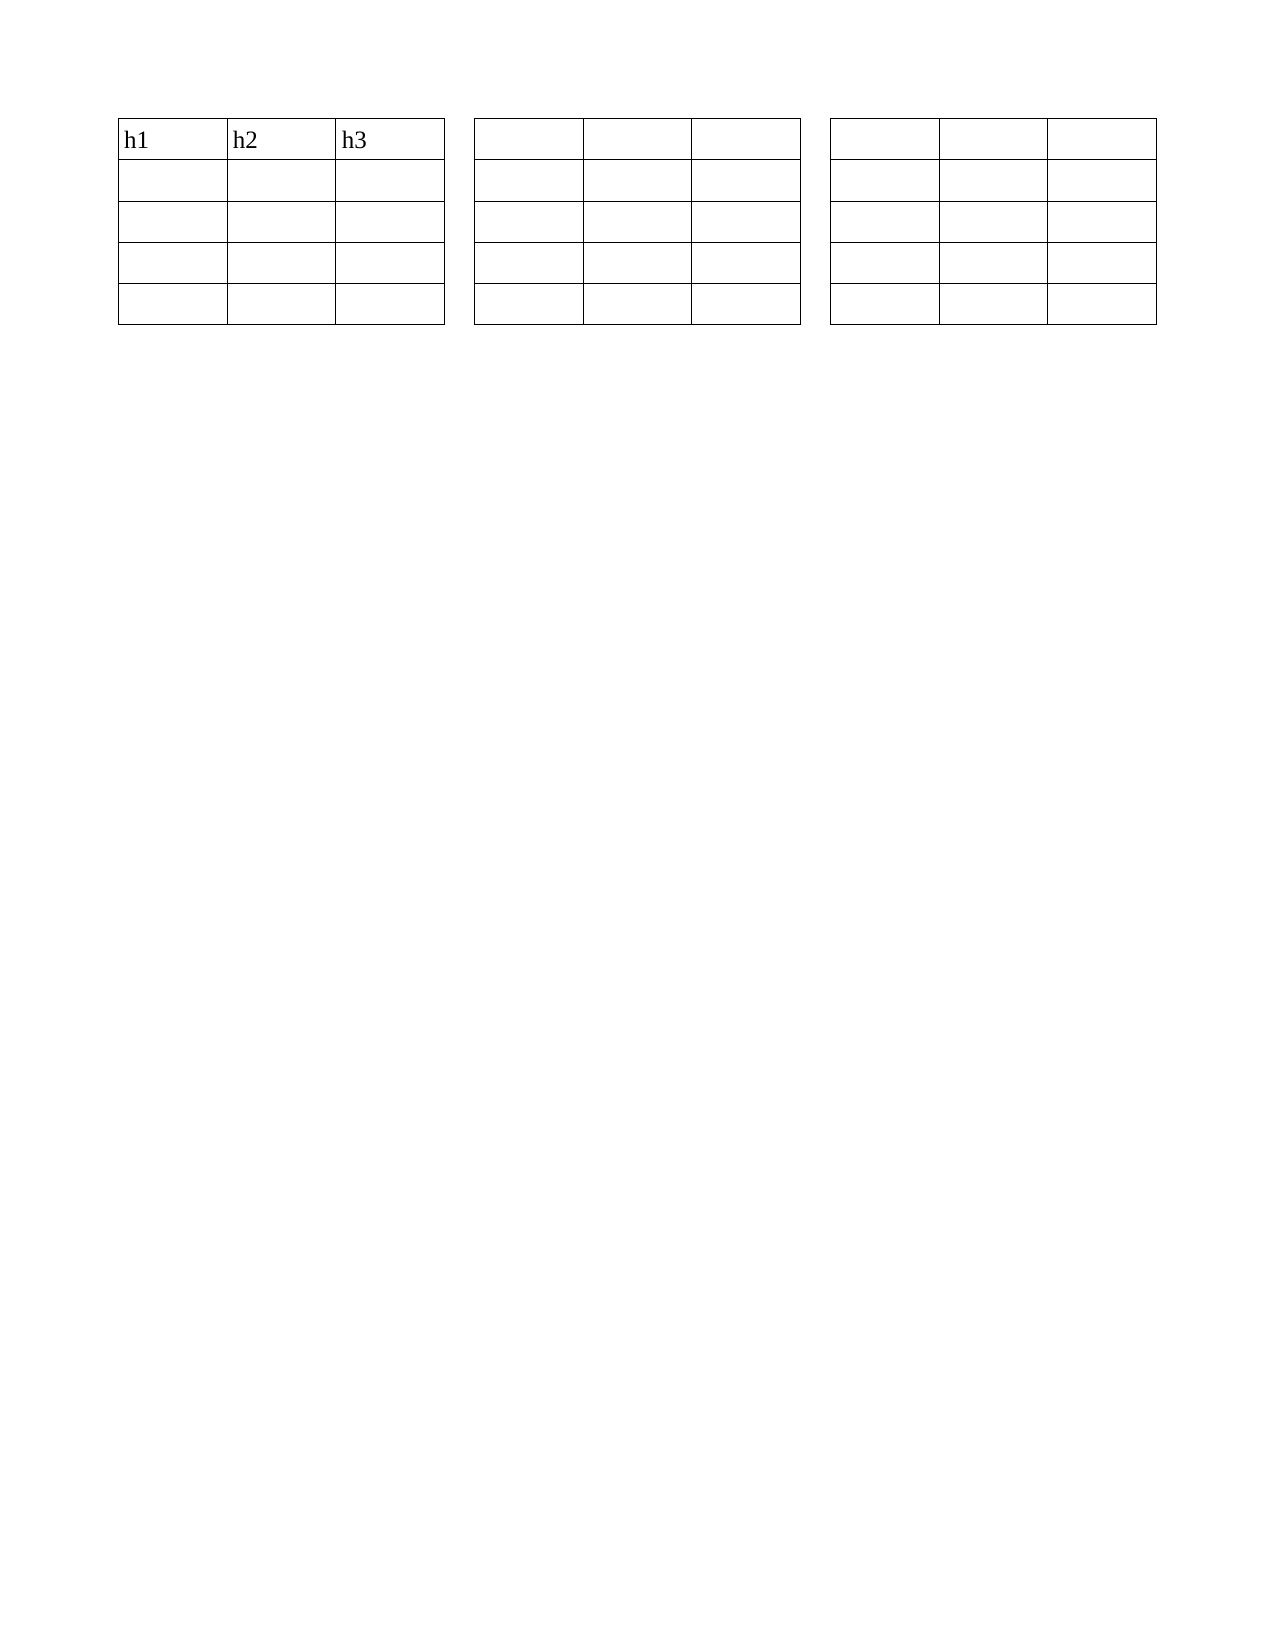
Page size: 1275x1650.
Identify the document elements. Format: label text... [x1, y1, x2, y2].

table_header h3 [336, 119, 444, 159]
table_cell [1048, 160, 1156, 201]
table_cell [336, 243, 444, 283]
table_cell [831, 160, 939, 201]
table_cell [692, 243, 800, 283]
table_cell [940, 160, 1047, 201]
table_cell [119, 284, 227, 324]
table_cell [831, 202, 939, 242]
table_header h2 [228, 119, 335, 159]
table_cell [692, 202, 800, 242]
table_cell [584, 119, 691, 159]
table_cell [692, 160, 800, 201]
table_cell [228, 160, 335, 201]
table_header h1 [119, 119, 227, 159]
table_cell [831, 243, 939, 283]
table_cell [1048, 284, 1156, 324]
table_cell [119, 243, 227, 283]
table_cell [584, 284, 691, 324]
table_cell [1048, 243, 1156, 283]
table_cell [475, 119, 583, 159]
table_cell [692, 284, 800, 324]
table_cell [692, 119, 800, 159]
table_cell [831, 284, 939, 324]
table_cell [228, 202, 335, 242]
table_cell [475, 284, 583, 324]
table_cell [336, 284, 444, 324]
table_cell [475, 202, 583, 242]
table_cell [940, 243, 1047, 283]
table_cell [228, 284, 335, 324]
table_cell [584, 243, 691, 283]
table_cell [228, 243, 335, 283]
table_cell [119, 202, 227, 242]
table_cell [584, 202, 691, 242]
table_cell [1048, 119, 1156, 159]
table_cell [831, 119, 939, 159]
table_cell [1048, 202, 1156, 242]
table_cell [940, 119, 1047, 159]
table_cell [336, 160, 444, 201]
table_cell [584, 160, 691, 201]
table_cell [336, 202, 444, 242]
table_cell [119, 160, 227, 201]
table_cell [940, 202, 1047, 242]
table_cell [940, 284, 1047, 324]
table_cell [475, 243, 583, 283]
table_cell [475, 160, 583, 201]
